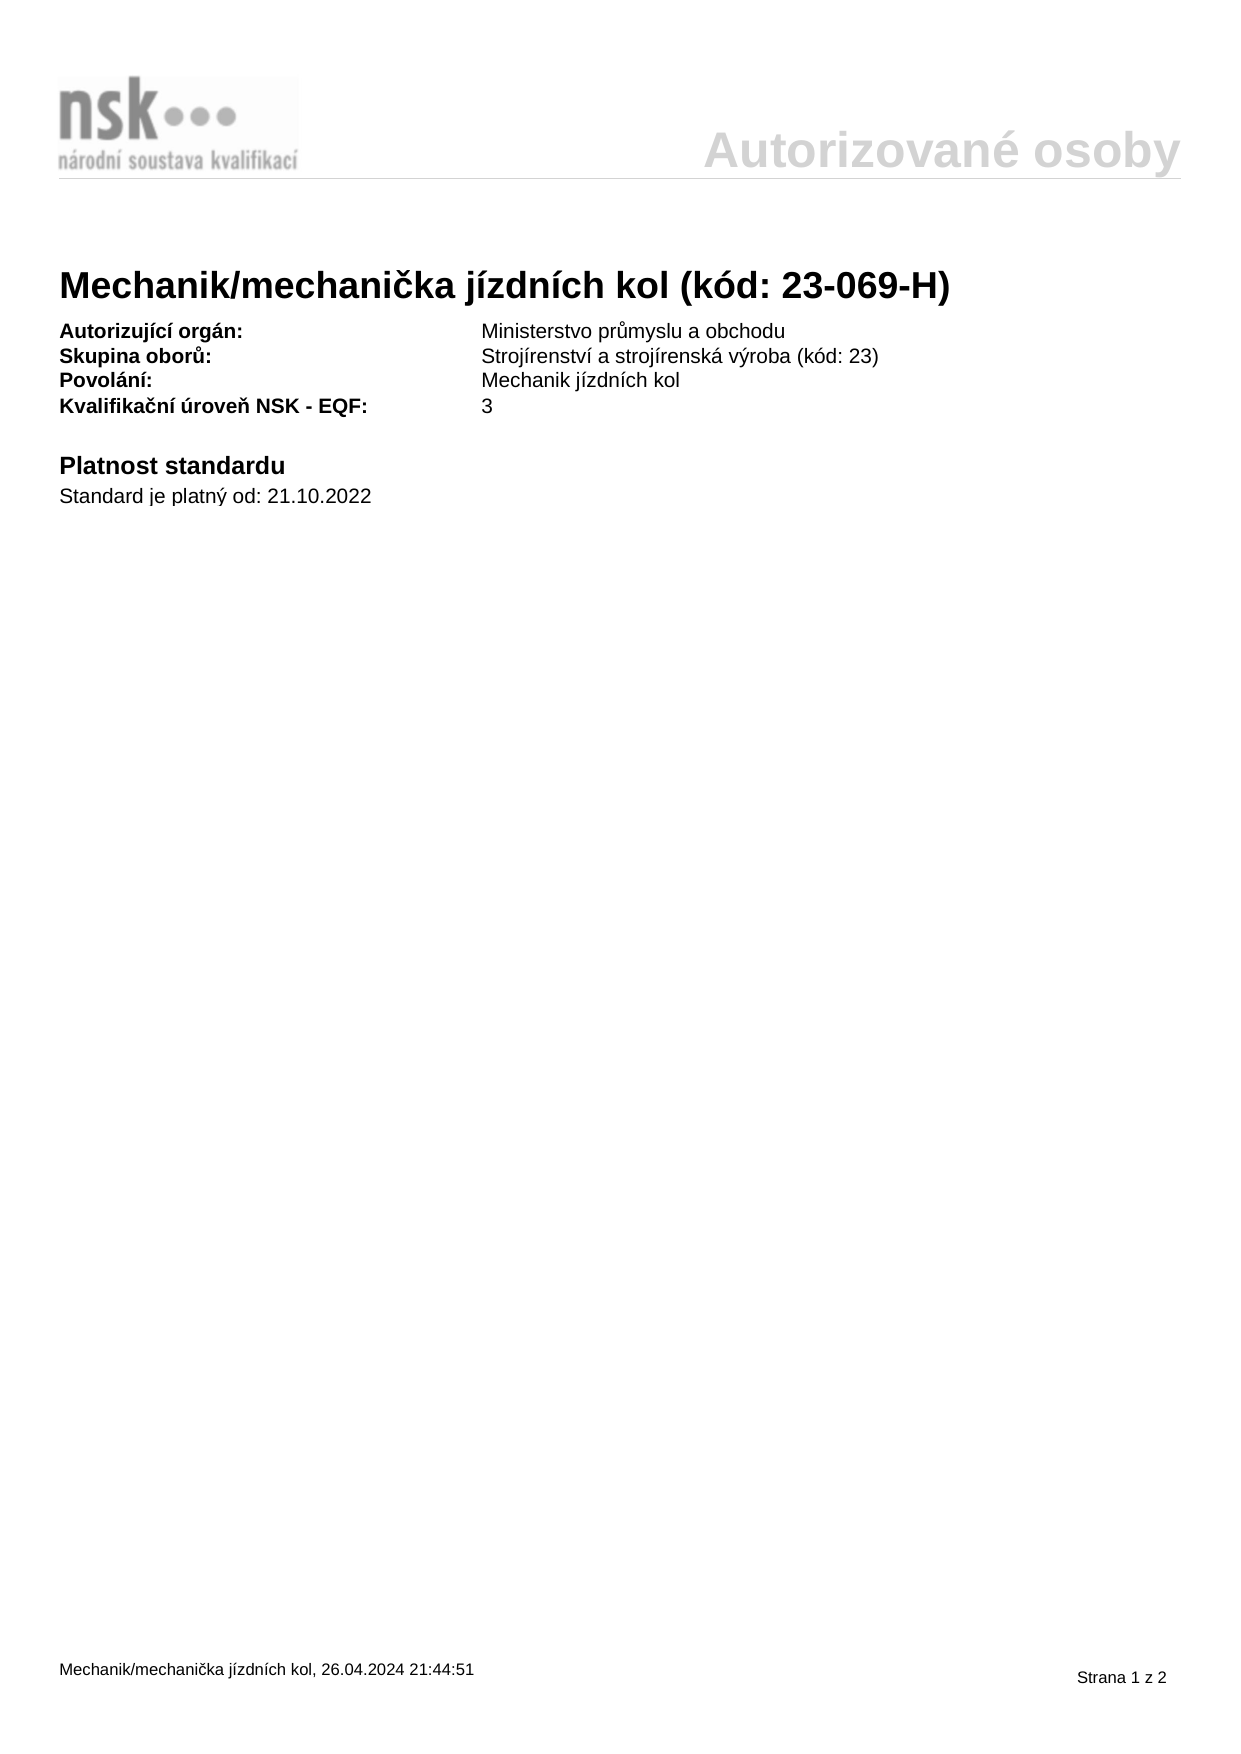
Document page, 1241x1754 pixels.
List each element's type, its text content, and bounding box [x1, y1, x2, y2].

table_cell Kvalifikační úroveň NSK - EQF: [59, 394, 481, 417]
table_cell [626, 806, 860, 1106]
table_cell [618, 806, 626, 1106]
table_cell Autorizující orgán: [59, 319, 481, 343]
table_cell Povolání: [59, 368, 481, 392]
table_cell 3 [481, 394, 1181, 417]
table_cell [618, 307, 626, 319]
table_cell [1167, 196, 1181, 224]
table_cell [59, 1384, 119, 1659]
table_cell [860, 418, 886, 447]
table_cell [1167, 806, 1181, 1106]
table_cell [59, 418, 119, 447]
table_cell [626, 196, 860, 224]
table_cell [626, 307, 860, 319]
table_cell [481, 506, 617, 806]
table_cell [59, 1106, 119, 1383]
table_cell [1167, 418, 1181, 447]
table_cell [59, 307, 119, 319]
table_cell [59, 806, 119, 1106]
table_cell [860, 1384, 886, 1659]
table_cell [860, 196, 886, 224]
table_cell [481, 806, 617, 1106]
table_cell [59, 172, 119, 178]
table_cell [618, 1384, 626, 1659]
table_cell [481, 418, 617, 447]
table_cell [886, 1106, 1167, 1383]
table_cell [481, 1106, 617, 1383]
table_cell [618, 506, 626, 806]
table_cell [119, 1384, 481, 1659]
table_cell [886, 506, 1167, 806]
table_cell [1167, 1660, 1181, 1696]
table_cell [119, 196, 481, 224]
table_cell [481, 1384, 617, 1659]
table_cell [1167, 506, 1181, 806]
table_cell [618, 172, 626, 178]
table_cell [886, 1384, 1167, 1659]
table_cell [626, 418, 860, 447]
table_cell [119, 806, 481, 1106]
table_cell [1167, 1106, 1181, 1383]
table_cell [618, 196, 626, 224]
table_cell [481, 172, 617, 178]
table_cell [886, 806, 1167, 1106]
table_cell Platnost standardu [59, 448, 1181, 483]
picture [57, 59, 619, 172]
table_cell Mechanik/mechanička jízdních kol (kód: 23-069-H) [59, 224, 1181, 307]
table_cell [119, 172, 481, 178]
table_cell Standard je platný od: 21.10.2022 [59, 484, 1181, 506]
table_cell [119, 307, 481, 319]
table_cell [119, 506, 481, 806]
table_cell Mechanik jízdních kol [481, 368, 1181, 393]
table_cell [886, 196, 1167, 224]
table_cell Strana 1 z 2 [860, 1660, 1167, 1696]
table_cell Skupina oborů: [59, 344, 481, 368]
table_cell [626, 1106, 860, 1383]
table_cell [1167, 1384, 1181, 1659]
table_cell [1167, 307, 1181, 319]
table_cell [481, 307, 617, 319]
table_cell [626, 1384, 860, 1659]
table_cell [119, 1106, 481, 1383]
table_cell Mechanik/mechanička jízdních kol, 26.04.2024 21:44:51 [59, 1660, 860, 1696]
table_cell [618, 1106, 626, 1383]
table_cell [59, 196, 119, 224]
table_cell [860, 506, 886, 806]
table_cell [860, 307, 886, 319]
table_cell [860, 806, 886, 1106]
table_cell [886, 307, 1167, 319]
table_cell [59, 506, 119, 806]
table_cell [860, 1106, 886, 1383]
table_cell [626, 506, 860, 806]
table_cell Strojírenství a strojírenská výroba (kód: 23) [481, 344, 1181, 368]
table_header [619, 59, 626, 172]
table_cell [119, 418, 481, 447]
table_cell [618, 418, 626, 447]
table_cell [59, 179, 1181, 196]
table_cell [886, 418, 1167, 447]
table_cell Ministerstvo průmyslu a obchodu [481, 319, 1181, 344]
table_cell [481, 196, 617, 224]
table_header Autorizované osoby [626, 59, 1181, 178]
